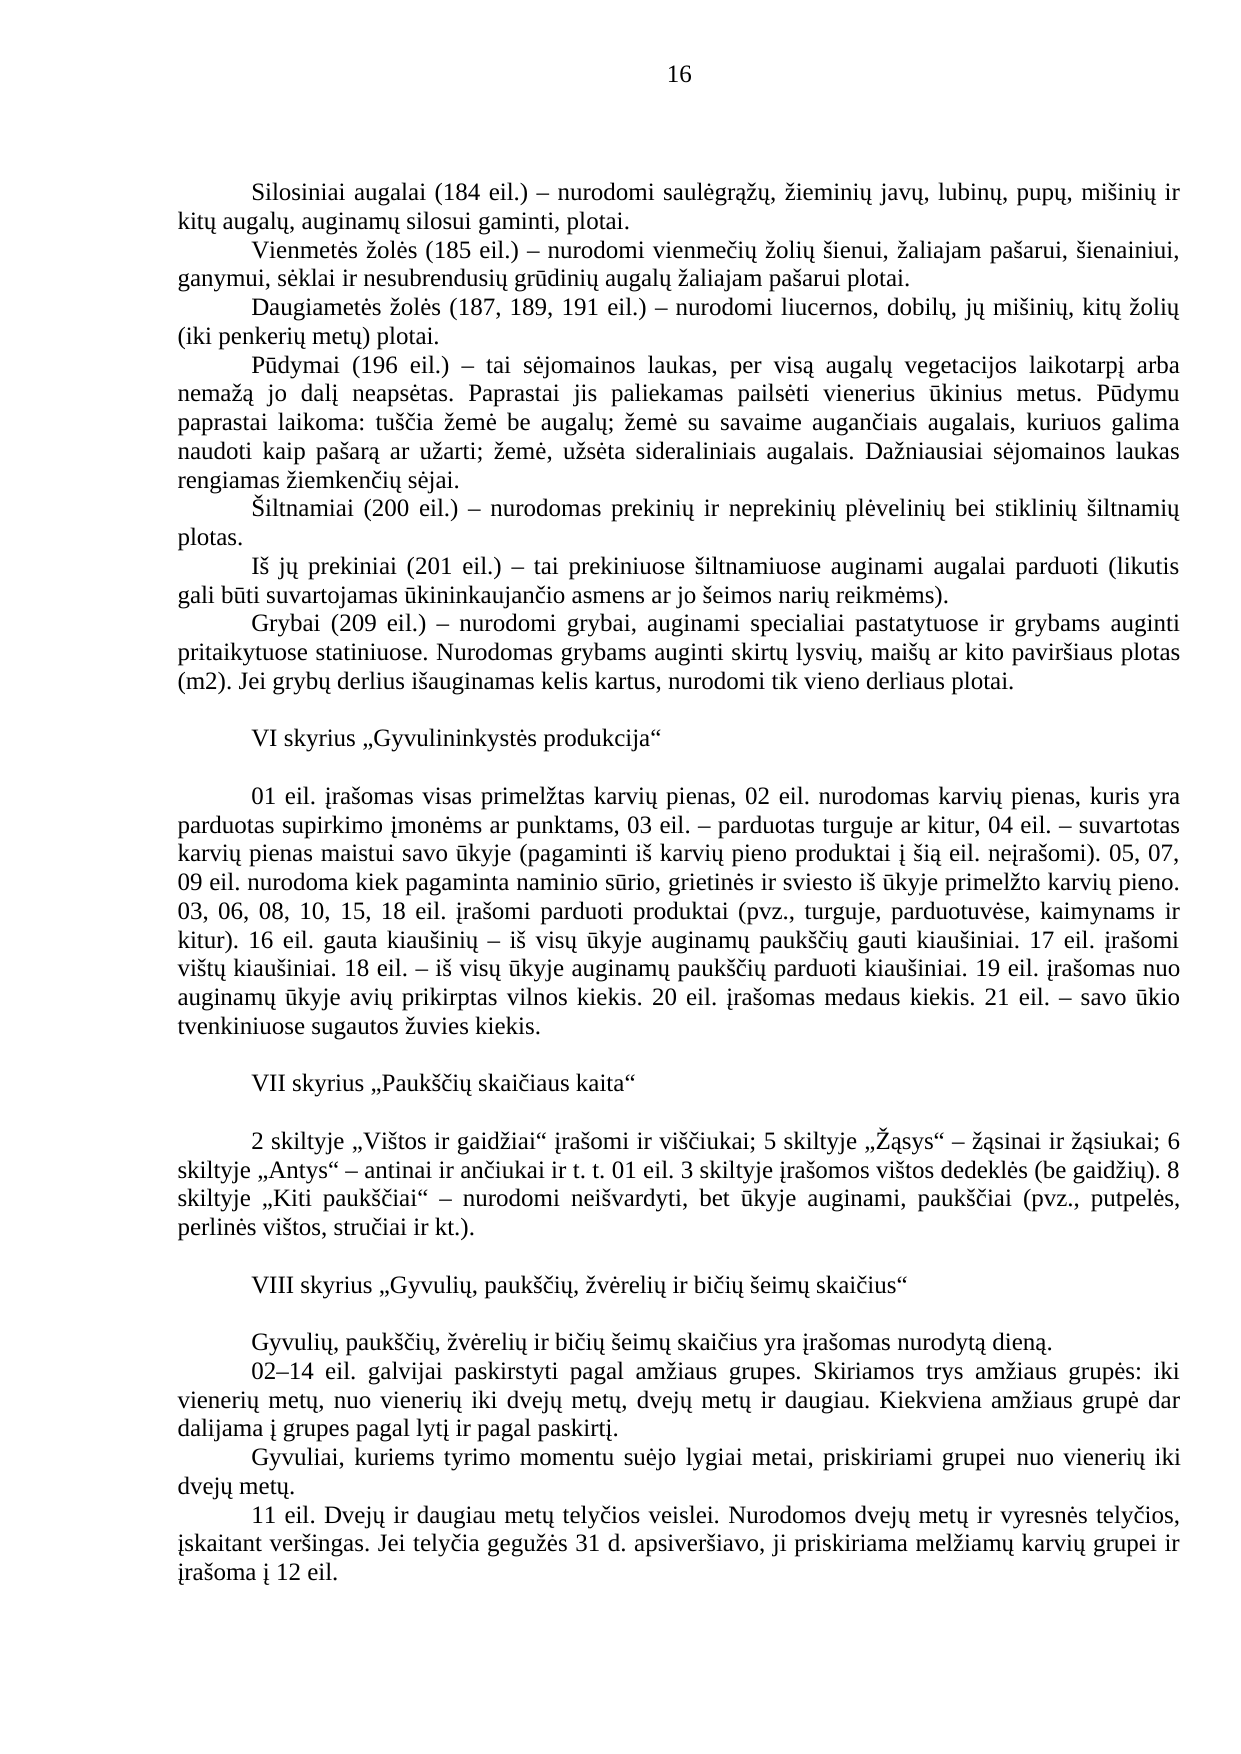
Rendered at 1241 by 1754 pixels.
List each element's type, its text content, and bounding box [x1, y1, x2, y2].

text 11 eil. Dvejų ir daugiau metų telyčios veislei. Nurodomos dvejų metų ir vyresnės telyčios, įskaitant veršingas. Jei telyčia gegužės 31 d. apsiveršiavo, ji priskiriama melžiamų karvių grupei ir įrašoma į 12 eil. [177, 1500, 1181, 1586]
text VII skyrius „Paukščių skaičiaus kaita“ [177, 1068, 1181, 1097]
text Daugiametės žolės (187, 189, 191 eil.) – nurodomi liucernos, dobilų, jų mišinių, kitų žolių (iki penkerių metų) plotai. [177, 292, 1181, 350]
text Gyvulių, paukščių, žvėrelių ir bičių šeimų skaičius yra įrašomas nurodytą dieną. [177, 1327, 1181, 1356]
text 02–14 eil. galvijai paskirstyti pagal amžiaus grupes. Skiriamos trys amžiaus grupės: iki vienerių metų, nuo vienerių iki dvejų metų, dvejų metų ir daugiau. Kiekviena amžiaus grupė dar dalijama į grupes pagal lytį ir pagal paskirtį. [177, 1356, 1181, 1442]
text Pūdymai (196 eil.) – tai sėjomainos laukas, per visą augalų vegetacijos laikotarpį arba nemažą jo dalį neapsėtas. Paprastai jis paliekamas pailsėti vienerius ūkinius metus. Pūdymu paprastai laikoma: tuščia žemė be augalų; žemė su savaime augančiais augalais, kuriuos galima naudoti kaip pašarą ar užarti; žemė, užsėta sideraliniais augalais. Dažniausiai sėjomainos laukas rengiamas žiemkenčių sėjai. [177, 350, 1181, 493]
text 2 skiltyje „Vištos ir gaidžiai“ įrašomi ir viščiukai; 5 skiltyje „Žąsys“ – žąsinai ir žąsiukai; 6 skiltyje „Antys“ – antinai ir ančiukai ir t. t. 01 eil. 3 skiltyje įrašomos vištos dedeklės (be gaidžių). 8 skiltyje „Kiti paukščiai“ – nurodomi neišvardyti, bet ūkyje auginami, paukščiai (pvz., putpelės, perlinės vištos, stručiai ir kt.). [177, 1126, 1181, 1241]
text Gyvuliai, kuriems tyrimo momentu suėjo lygiai metai, priskiriami grupei nuo vienerių iki dvejų metų. [177, 1442, 1181, 1500]
text Grybai (209 eil.) – nurodomi grybai, auginami specialiai pastatytuose ir grybams auginti pritaikytuose statiniuose. Nurodomas grybams auginti skirtų lysvių, maišų ar kito paviršiaus plotas (m2). Jei grybų derlius išauginamas kelis kartus, nurodomi tik vieno derliaus plotai. [177, 608, 1181, 695]
text VIII skyrius „Gyvulių, paukščių, žvėrelių ir bičių šeimų skaičius“ [177, 1270, 1181, 1298]
text VI skyrius „Gyvulininkystės produkcija“ [177, 723, 1181, 752]
text Vienmetės žolės (185 eil.) – nurodomi vienmečių žolių šienui, žaliajam pašarui, šienainiui, ganymui, sėklai ir nesubrendusių grūdinių augalų žaliajam pašarui plotai. [177, 235, 1181, 292]
text Iš jų prekiniai (201 eil.) – tai prekiniuose šiltnamiuose auginami augalai parduoti (likutis gali būti suvartojamas ūkininkaujančio asmens ar jo šeimos narių reikmėms). [177, 551, 1181, 608]
text 01 eil. įrašomas visas primelžtas karvių pienas, 02 eil. nurodomas karvių pienas, kuris yra parduotas supirkimo įmonėms ar punktams, 03 eil. – parduotas turguje ar kitur, 04 eil. – suvartotas karvių pienas maistui savo ūkyje (pagaminti iš karvių pieno produktai į šią eil. neįrašomi). 05, 07, 09 eil. nurodoma kiek pagaminta naminio sūrio, grietinės ir sviesto iš ūkyje primelžto karvių pieno. 03, 06, 08, 10, 15, 18 eil. įrašomi parduoti produktai (pvz., turguje, parduotuvėse, kaimynams ir kitur). 16 eil. gauta kiaušinių – iš visų ūkyje auginamų paukščių gauti kiaušiniai. 17 eil. įrašomi vištų kiaušiniai. 18 eil. – iš visų ūkyje auginamų paukščių parduoti kiaušiniai. 19 eil. įrašomas nuo auginamų ūkyje avių prikirptas vilnos kiekis. 20 eil. įrašomas medaus kiekis. 21 eil. – savo ūkio tvenkiniuose sugautos žuvies kiekis. [177, 781, 1181, 1040]
text Šiltnamiai (200 eil.) – nurodomas prekinių ir neprekinių plėvelinių bei stiklinių šiltnamių plotas. [177, 493, 1181, 551]
text Silosiniai augalai (184 eil.) – nurodomi saulėgrąžų, žieminių javų, lubinų, pupų, mišinių ir kitų augalų, auginamų silosui gaminti, plotai. [177, 177, 1181, 235]
